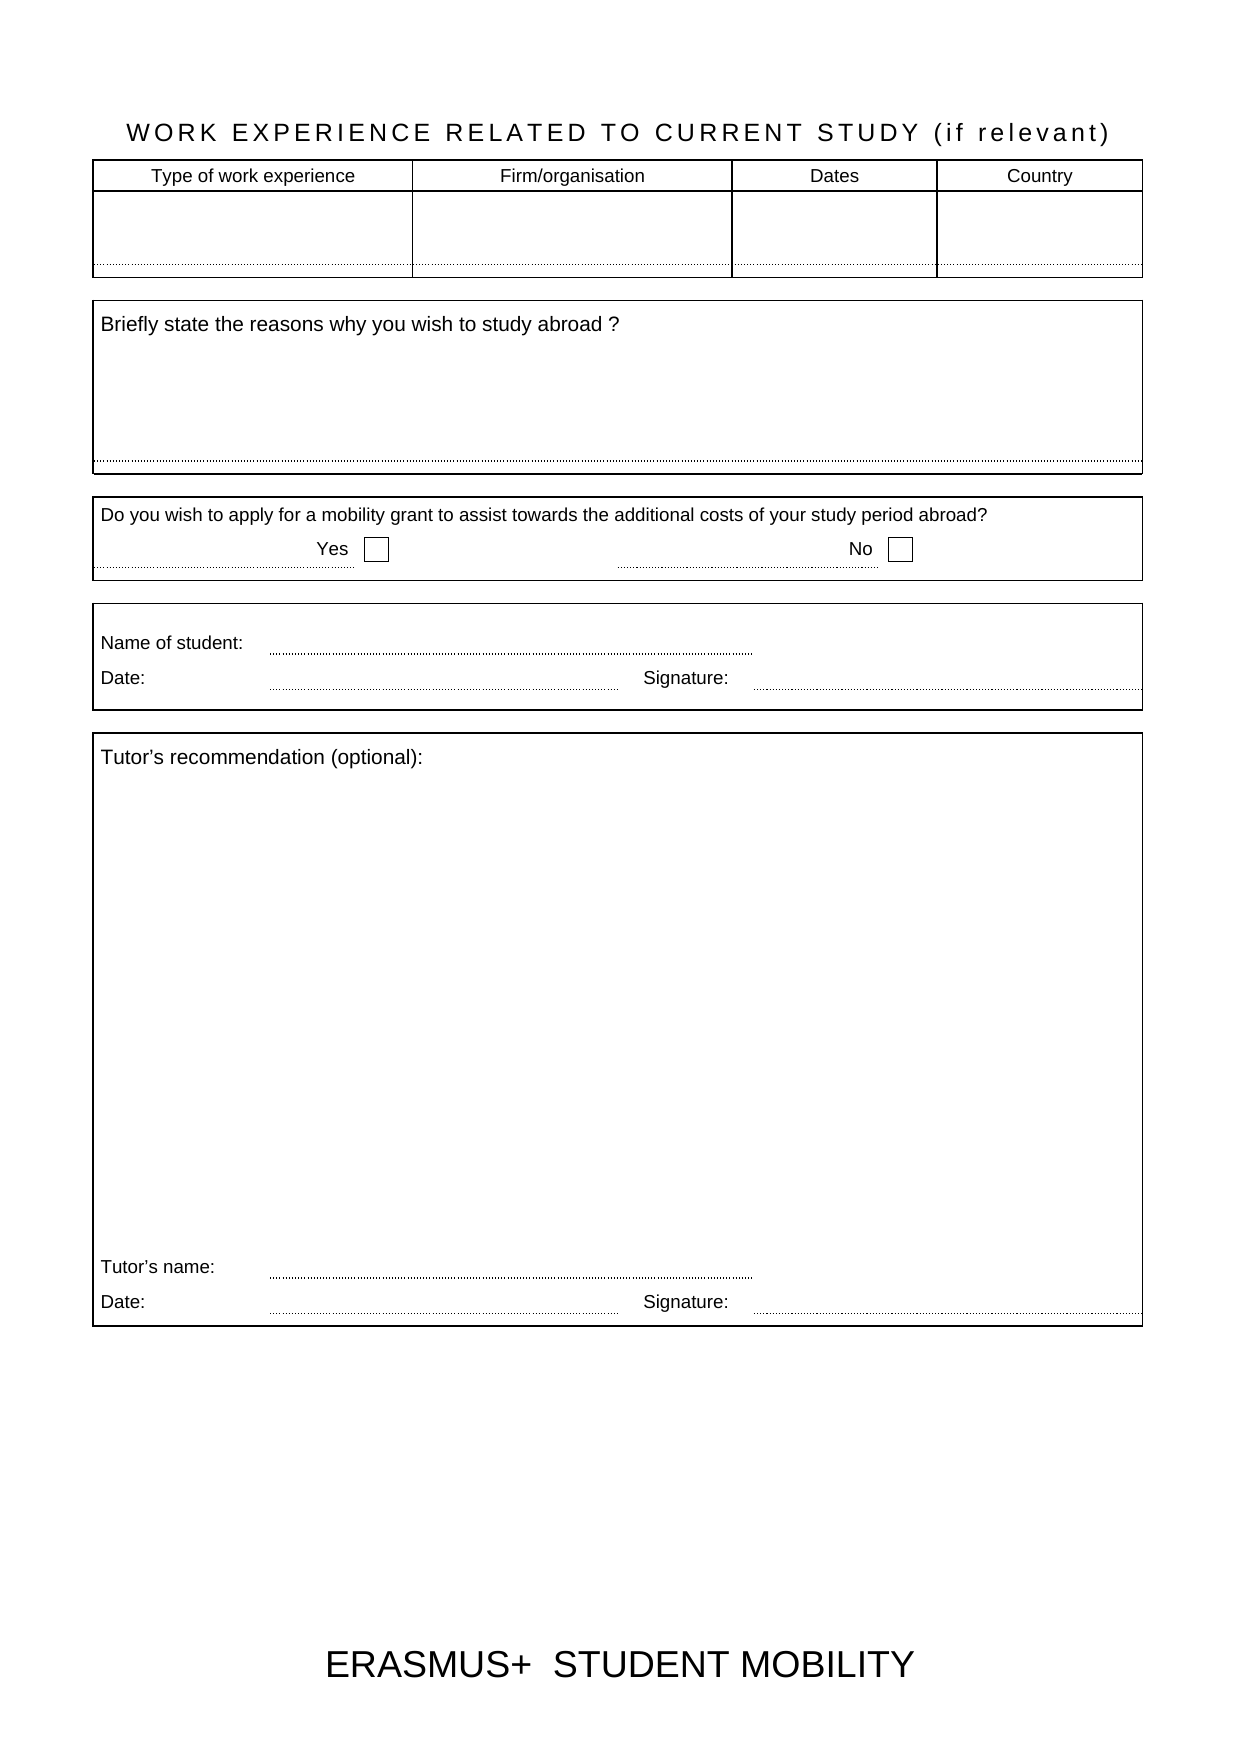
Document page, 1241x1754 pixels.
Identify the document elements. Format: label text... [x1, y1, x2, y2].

table_cell [94, 342, 1142, 460]
table_cell [93, 278, 1142, 299]
table_cell [413, 264, 731, 276]
table_cell [938, 264, 1142, 276]
table_cell [938, 192, 1142, 263]
table_cell Dates [733, 161, 936, 190]
table_cell [93, 581, 1142, 603]
table_cell Tutor’s name: [94, 1242, 270, 1277]
table_cell [270, 653, 618, 688]
table_cell [356, 531, 618, 567]
table_cell [754, 1277, 1142, 1312]
table_cell [94, 301, 1142, 312]
table_cell [93, 474, 1142, 496]
table_cell [270, 1277, 618, 1312]
table_cell [94, 769, 1142, 1242]
table_cell [413, 192, 731, 263]
table_cell [94, 192, 412, 263]
table_cell [754, 653, 1142, 688]
table_cell [93, 1327, 1142, 1348]
table_cell [94, 689, 1142, 709]
table_cell Yes [94, 531, 356, 567]
table_cell Tutor’s recommendation (optional): [94, 745, 1142, 769]
table_cell Date: [94, 1277, 270, 1312]
table_cell [880, 531, 1142, 567]
table_cell Do you wish to apply for a mobility grant to assist towards the additional costs of your study period abroad? [94, 498, 1142, 531]
table_cell [733, 264, 936, 276]
table_header [93, 103, 1142, 117]
table_cell [94, 567, 1142, 579]
table_cell Briefly state the reasons why you wish to study abroad ? [94, 312, 1142, 342]
table_cell [270, 1242, 754, 1277]
table_cell Type of work experience [94, 161, 412, 190]
table_cell Date: [94, 653, 270, 688]
table_cell No [618, 531, 880, 567]
table_cell [754, 1242, 1142, 1277]
table_cell Name of student: [94, 618, 270, 653]
table_cell [754, 618, 1142, 653]
table_cell [94, 734, 1142, 745]
table_cell [94, 460, 1142, 473]
table_cell Signature: [618, 1277, 754, 1312]
table_cell [93, 711, 1142, 732]
table_cell [270, 618, 754, 653]
table_cell [94, 1313, 1142, 1325]
table_cell WORK EXPERIENCE RELATED TO CURRENT STUDY (if relevant) [93, 118, 1142, 146]
table_cell [94, 264, 412, 276]
table_cell Signature: [618, 653, 754, 688]
table_cell [94, 604, 1142, 618]
table_cell Firm/organisation [413, 161, 731, 190]
table_cell [93, 146, 1142, 159]
table_cell [733, 192, 936, 263]
table_cell Country [938, 161, 1142, 190]
